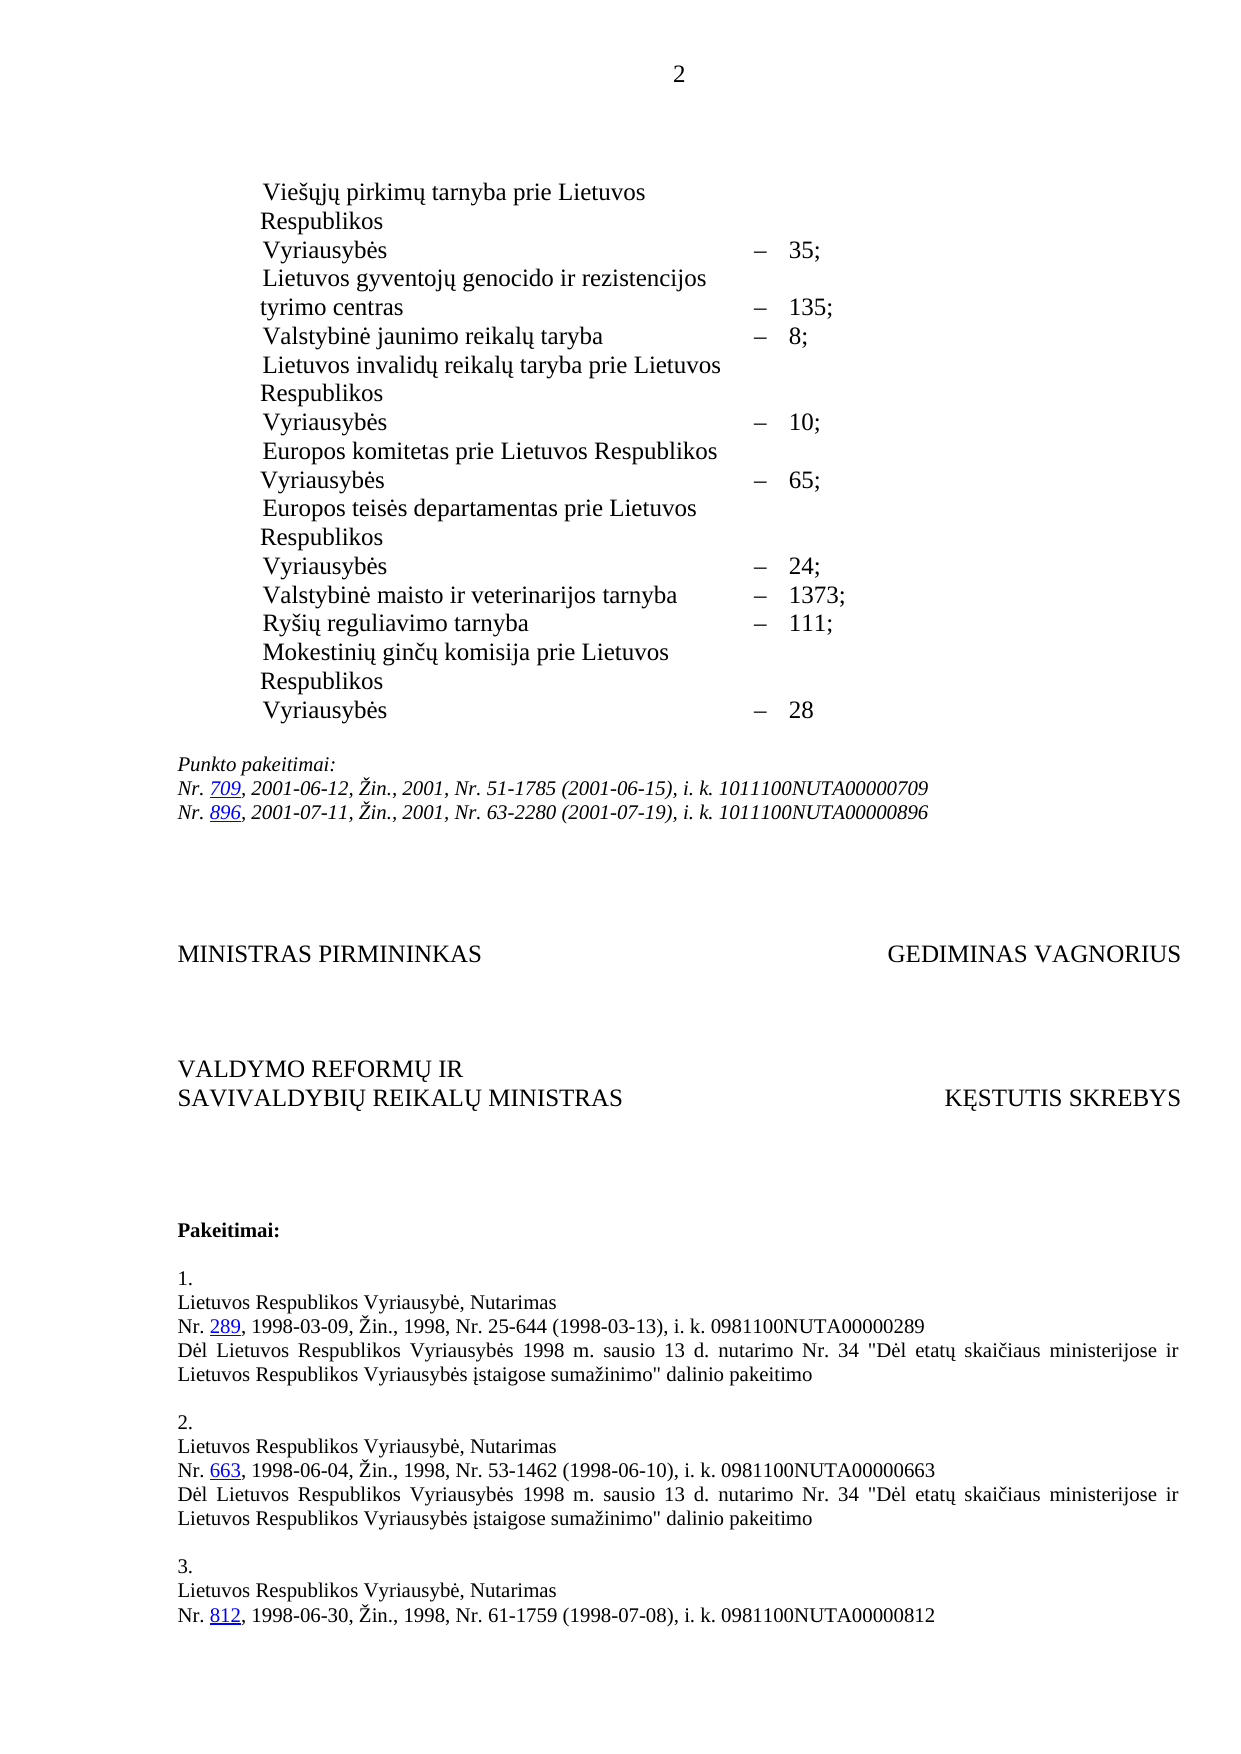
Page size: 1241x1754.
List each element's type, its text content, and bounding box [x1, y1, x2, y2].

table_cell 8; [777, 321, 1181, 350]
text Nr. 663, 1998-06-04, Žin., 1998, Nr. 53-1462 (1998-06-10), i. k. 0981100NUTA00000663 [177, 1458, 1181, 1482]
text Lietuvos Respublikos Vyriausybė, Nutarimas [177, 1434, 1181, 1458]
table_cell – [743, 436, 777, 493]
table_cell – [743, 551, 777, 580]
table_cell – [743, 695, 777, 723]
table_cell Vyriausybės [177, 551, 742, 580]
table_cell 65; [777, 436, 1181, 493]
text Punkto pakeitimai: [177, 752, 1181, 776]
table_cell [777, 350, 1181, 407]
text 3. [177, 1554, 1181, 1578]
table_cell Valstybinė maisto ir veterinarijos tarnyba [177, 580, 742, 608]
table_cell [777, 494, 1181, 551]
table_cell [743, 494, 777, 551]
text Lietuvos Respublikos Vyriausybė, Nutarimas [177, 1290, 1181, 1314]
table_cell 10; [777, 407, 1181, 436]
table_cell 28 [777, 695, 1181, 723]
text Nr. 709, 2001-06-12, Žin., 2001, Nr. 51-1785 (2001-06-15), i. k. 1011100NUTA00000709 [177, 776, 1181, 800]
text Nr. 812, 1998-06-30, Žin., 1998, Nr. 61-1759 (1998-07-08), i. k. 0981100NUTA00000812 [177, 1602, 1181, 1627]
table_cell 24; [777, 551, 1181, 580]
table_cell 35; [777, 235, 1181, 263]
text Dėl Lietuvos Respublikos Vyriausybės 1998 m. sausio 13 d. nutarimo Nr. 34 "Dėl etatų skaičiaus ministerijose ir Lietuvos Respublikos Vyriausybės įstaigose sumažinimo" dalinio pakeitimo [177, 1338, 1181, 1386]
table_cell [743, 177, 777, 235]
table_cell – [743, 321, 777, 350]
table_cell Vyriausybės [177, 235, 742, 263]
text VALDYMO REFORMŲ IR [177, 1054, 1181, 1083]
table_cell 111; [777, 609, 1181, 637]
text Lietuvos Respublikos Vyriausybė, Nutarimas [177, 1578, 1181, 1602]
table_cell [777, 177, 1181, 235]
table_cell [777, 637, 1181, 695]
table_cell – [743, 235, 777, 263]
table_cell Viešųjų pirkimų tarnyba prie Lietuvos Respublikos [177, 177, 742, 235]
table_cell – [743, 264, 777, 321]
text 1. [177, 1266, 1181, 1290]
text Nr. 289, 1998-03-09, Žin., 1998, Nr. 25-644 (1998-03-13), i. k. 0981100NUTA00000289 [177, 1314, 1181, 1338]
text 2. [177, 1410, 1181, 1434]
table_cell 1373; [777, 580, 1181, 608]
table_cell Lietuvos invalidų reikalų taryba prie Lietuvos Respublikos [177, 350, 742, 407]
table_cell Ryšių reguliavimo tarnyba [177, 609, 742, 637]
table_cell – [743, 580, 777, 608]
table_cell Lietuvos gyventojų genocido ir rezistencijos tyrimo centras [177, 264, 742, 321]
table_cell Europos komitetas prie Lietuvos Respublikos Vyriausybės [177, 436, 742, 493]
table_cell Vyriausybės [177, 695, 742, 723]
table_cell Europos teisės departamentas prie Lietuvos Respublikos [177, 494, 742, 551]
table_cell – [743, 609, 777, 637]
table_cell 135; [777, 264, 1181, 321]
text MINISTRAS PIRMININKAS GEDIMINAS VAGNORIUS [177, 939, 1181, 968]
table_cell Mokestinių ginčų komisija prie Lietuvos Respublikos [177, 637, 742, 695]
table_cell [743, 637, 777, 695]
table_cell – [743, 407, 777, 436]
table_cell Vyriausybės [177, 407, 742, 436]
table_cell [743, 350, 777, 407]
text SAVIVALDYBIŲ REIKALŲ MINISTRAS KĘSTUTIS SKREBYS [177, 1083, 1181, 1112]
text Dėl Lietuvos Respublikos Vyriausybės 1998 m. sausio 13 d. nutarimo Nr. 34 "Dėl etatų skaičiaus ministerijose ir Lietuvos Respublikos Vyriausybės įstaigose sumažinimo" dalinio pakeitimo [177, 1482, 1181, 1530]
text Nr. 896, 2001-07-11, Žin., 2001, Nr. 63-2280 (2001-07-19), i. k. 1011100NUTA00000896 [177, 800, 1181, 824]
table_cell Valstybinė jaunimo reikalų taryba [177, 321, 742, 350]
text Pakeitimai: [177, 1217, 1181, 1242]
